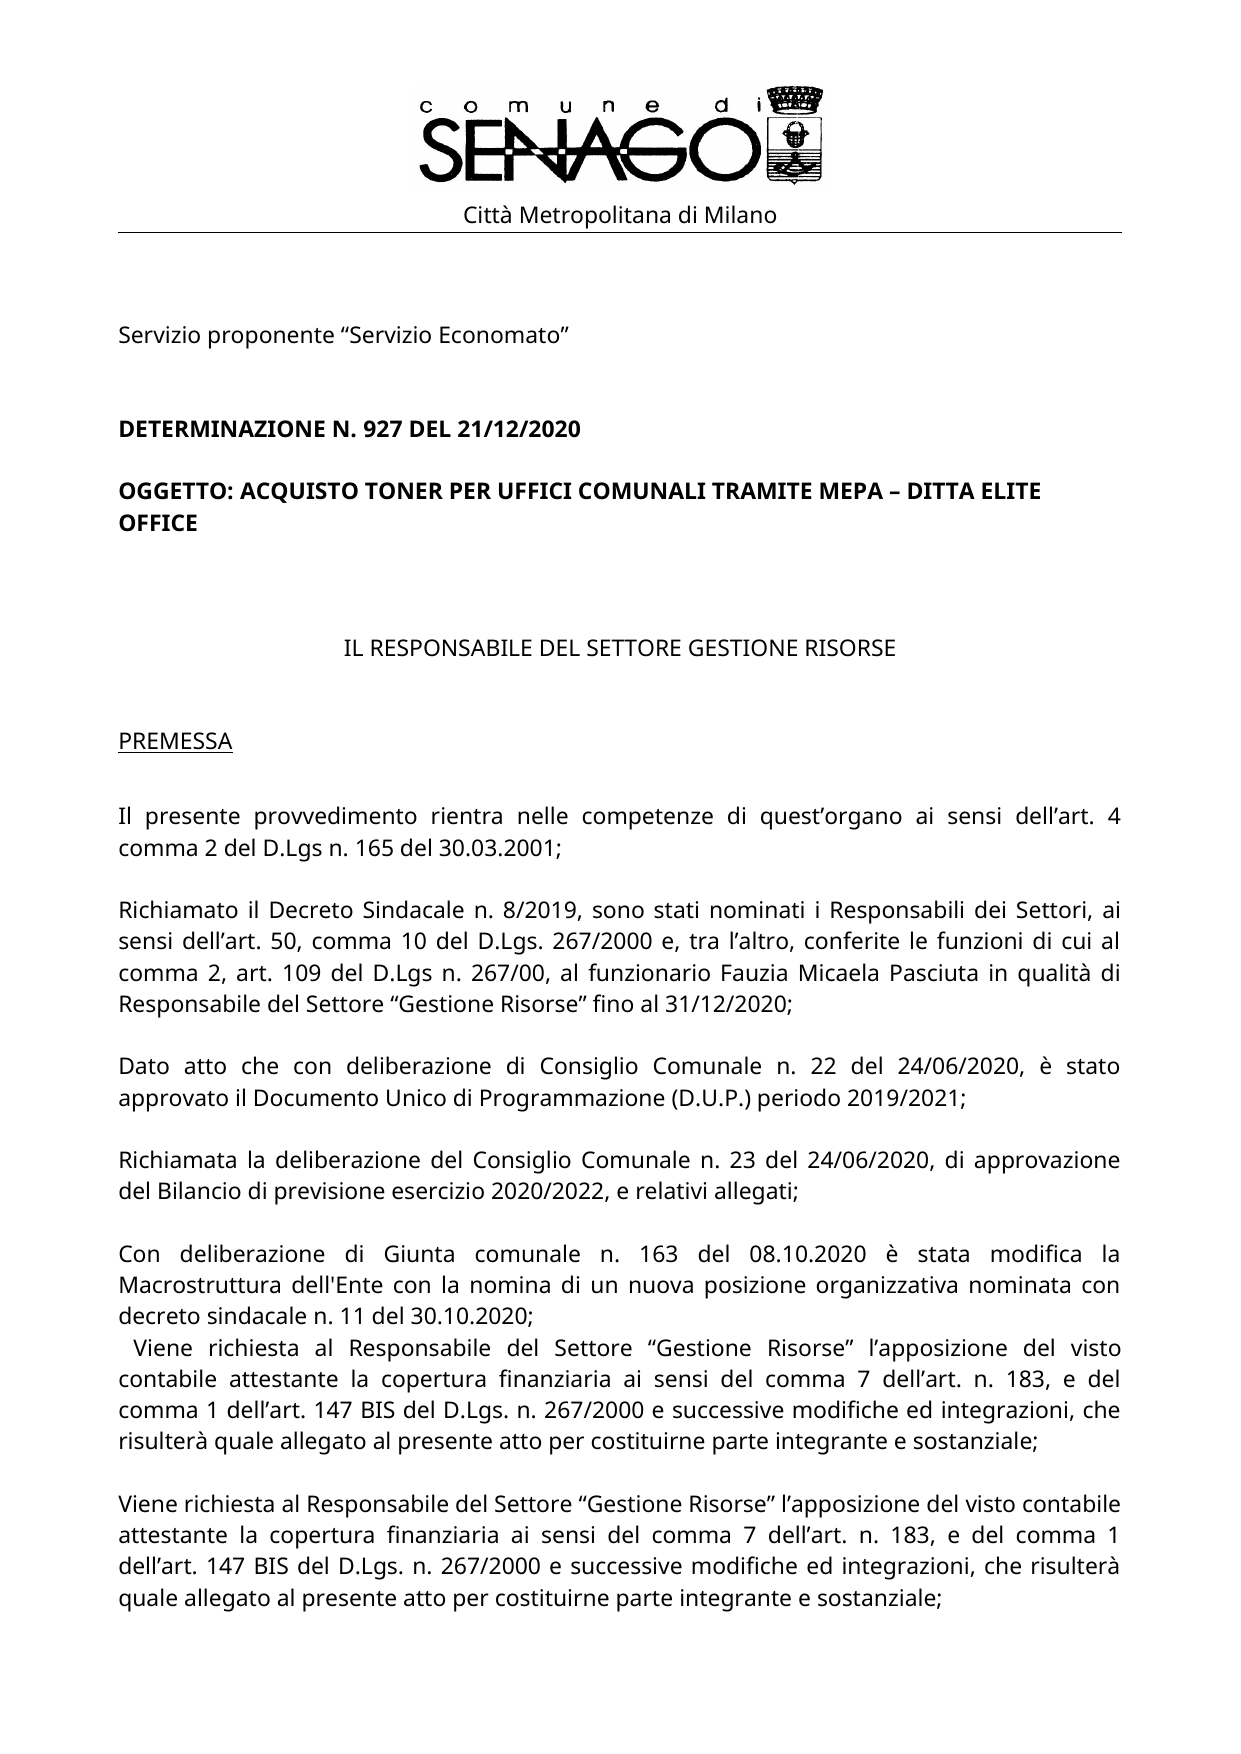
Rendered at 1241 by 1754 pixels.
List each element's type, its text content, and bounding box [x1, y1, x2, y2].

text Servizio proponente “Servizio Economato” [118, 319, 1122, 350]
text IL RESPONSABILE DEL SETTORE GESTIONE RISORSE [118, 631, 1122, 663]
text Richiamata la deliberazione del Consiglio Comunale n. 23 del 24/06/2020, di approvazione del Bilancio di previsione esercizio 2020/2022, e relativi allegati; [118, 1144, 1122, 1206]
text Viene richiesta al Responsabile del Settore “Gestione Risorse” l’apposizione del visto contabile attestante la copertura finanziaria ai sensi del comma 7 dell’art. n. 183, e del comma 1 dell’art. 147 BIS del D.Lgs. n. 267/2000 e successive modifiche ed integrazioni, che risulterà quale allegato al presente atto per costituirne parte integrante e sostanziale; [118, 1488, 1122, 1613]
picture [411, 84, 830, 190]
text Con deliberazione di Giunta comunale n. 163 del 08.10.2020 è stata modifica la Macrostruttura dell'Ente con la nomina di un nuova posizione organizzativa nominata con decreto sindacale n. 11 del 30.10.2020; [118, 1238, 1122, 1331]
text Viene richiesta al Responsabile del Settore “Gestione Risorse” l’apposizione del visto contabile attestante la copertura finanziaria ai sensi del comma 7 dell’art. n. 183, e del comma 1 dell’art. 147 BIS del D.Lgs. n. 267/2000 e successive modifiche ed integrazioni, che risulterà quale allegato al presente atto per costituirne parte integrante e sostanziale; [118, 1331, 1122, 1456]
text Richiamato il Decreto Sindacale n. 8/2019, sono stati nominati i Responsabili dei Settori, ai sensi dell’art. 50, comma 10 del D.Lgs. 267/2000 e, tra l’altro, conferite le funzioni di cui al comma 2, art. 109 del D.Lgs n. 267/00, al funzionario Fauzia Micaela Pasciuta in qualità di Responsabile del Settore “Gestione Risorse” fino al 31/12/2020; [118, 894, 1122, 1019]
text DETERMINAZIONE N. 927 DEL 21/12/2020 [118, 413, 1122, 444]
text Dato atto che con deliberazione di Consiglio Comunale n. 22 del 24/06/2020, è stato approvato il Documento Unico di Programmazione (D.U.P.) periodo 2019/2021; [118, 1050, 1122, 1113]
text OGGETTO: ACQUISTO TONER PER UFFICI COMUNALI TRAMITE MEPA – DITTA ELITE OFFICE [118, 475, 1122, 538]
text PREMESSA [118, 725, 1122, 756]
text Il presente provvedimento rientra nelle competenze di quest’organo ai sensi dell’art. 4 comma 2 del D.Lgs n. 165 del 30.03.2001; [118, 800, 1122, 863]
